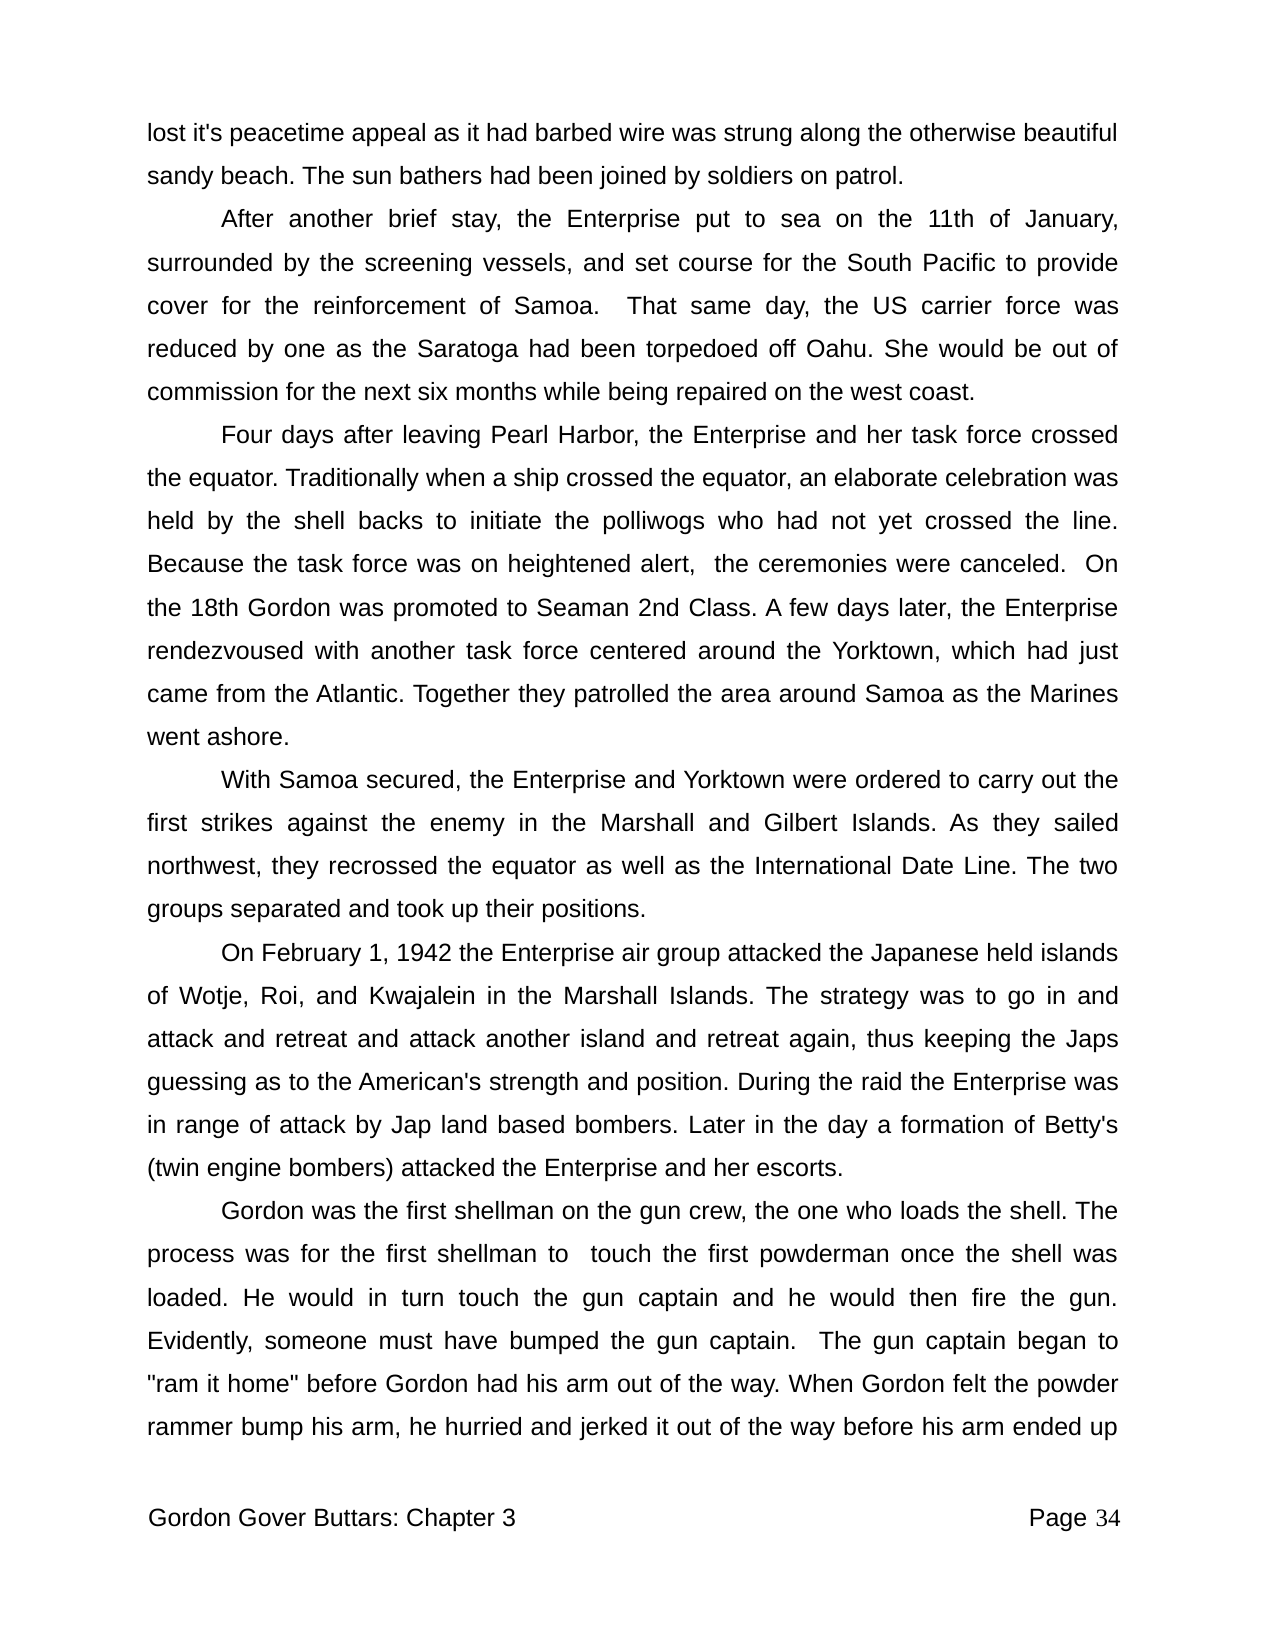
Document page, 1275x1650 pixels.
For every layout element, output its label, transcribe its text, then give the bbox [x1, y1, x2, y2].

text Gordon was the first shellman on the gun crew, the one who loads the shell. The process was for the first shellman to touch the first powderman once the shell was loaded. He would in turn touch the gun captain and he would then fire the gun. Evidently, someone must have bumped the gun captain. The gun captain began to "ram it home" before Gordon had his arm out of the way. When Gordon felt the powder rammer bump his arm, he hurried and jerked it out of the way before his arm ended up [147, 1196, 1120, 1441]
text With Samoa secured, the Enterprise and Yorktown were ordered to carry out the first strikes against the enemy in the Marshall and Gilbert Islands. As they sailed northwest, they recrossed the equator as well as the International Date Line. The two groups separated and took up their positions. [147, 765, 1120, 923]
text On February 1, 1942 the Enterprise air group attacked the Japanese held islands of Wotje, Roi, and Kwajalein in the Marshall Islands. The strategy was to go in and attack and retreat and attack another island and retreat again, thus keeping the Japs guessing as to the American's strength and position. During the raid the Enterprise was in range of attack by Jap land based bombers. Later in the day a formation of Betty's (twin engine bombers) attacked the Enterprise and her escorts. [147, 937, 1120, 1182]
text After another brief stay, the Enterprise put to sea on the 11th of January, surrounded by the screening vessels, and set course for the South Pacific to provide cover for the reinforcement of Samoa. That same day, the US carrier force was reduced by one as the Saratoga had been torpedoed off Oahu. She would be out of commission for the next six months while being repaired on the west coast. [147, 204, 1120, 406]
text lost it's peacetime appeal as it had barbed wire was strung along the otherwise beautiful sandy beach. The sun bathers had been joined by soldiers on patrol. [147, 118, 1120, 190]
text Four days after leaving Pearl Harbor, the Enterprise and her task force crossed the equator. Traditionally when a ship crossed the equator, an elaborate celebration was held by the shell backs to initiate the polliwogs who had not yet crossed the line. Because the task force was on heightened alert, the ceremonies were canceled. On the 18th Gordon was promoted to Seaman 2nd Class. A few days later, the Enterprise rendezvoused with another task force centered around the Yorktown, which had just came from the Atlantic. Together they patrolled the area around Samoa as the Marines went ashore. [147, 420, 1120, 751]
